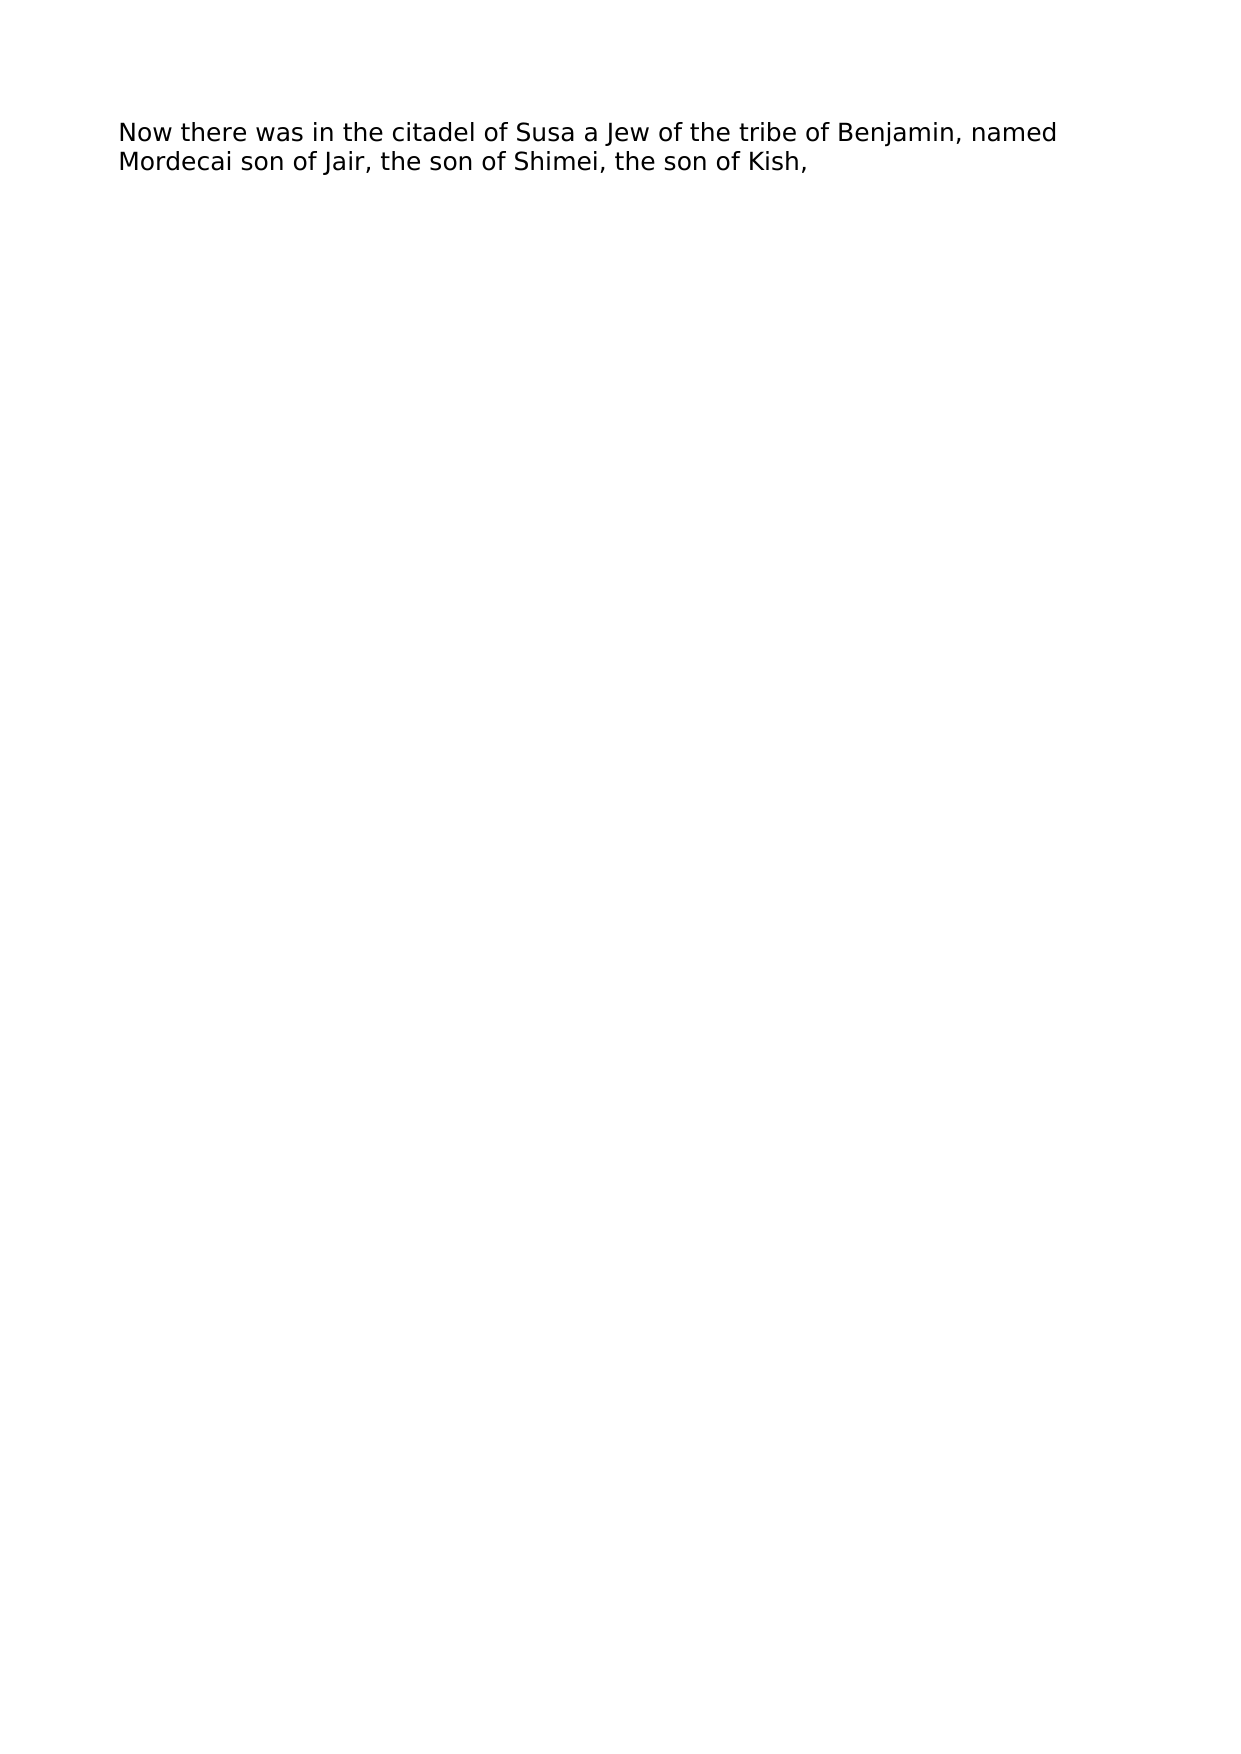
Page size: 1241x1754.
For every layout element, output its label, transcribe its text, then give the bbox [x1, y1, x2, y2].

text Now there was in the citadel of Susa a Jew of the tribe of Benjamin, named Mordecai son of Jair, the son of Shimei, the son of Kish, [118, 118, 1122, 176]
